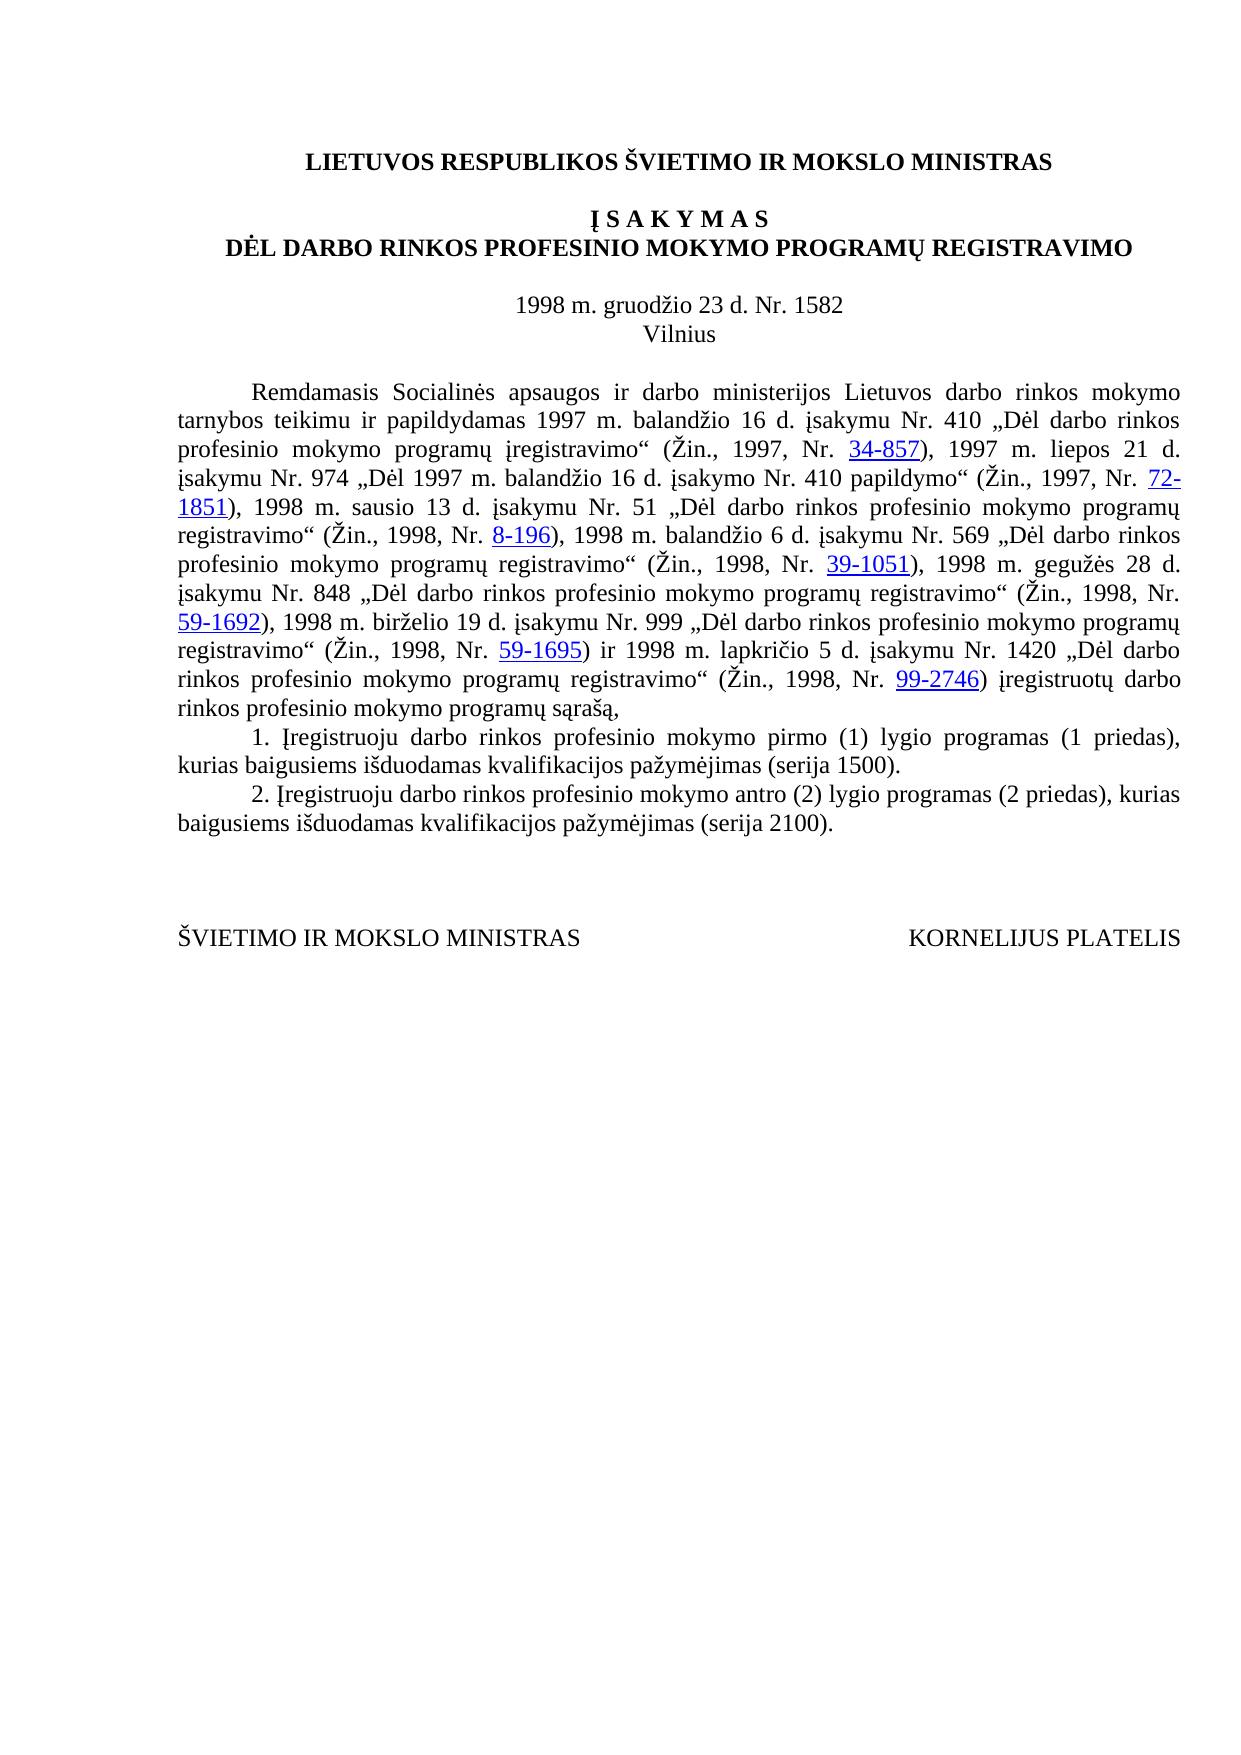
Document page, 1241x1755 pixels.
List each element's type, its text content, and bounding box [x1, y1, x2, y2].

text Į S A K Y M A S [177, 204, 1181, 233]
text LIETUVOS RESPUBLIKOS ŠVIETIMO IR MOKSLO MINISTRAS [177, 147, 1181, 176]
text 1998 m. gruodžio 23 d. Nr. 1582 [177, 291, 1181, 319]
text 1. Įregistruoju darbo rinkos profesinio mokymo pirmo (1) lygio programas (1 priedas), kurias baigusiems išduodamas kvalifikacijos pažymėjimas (serija 1500). [177, 722, 1181, 779]
text DĖL DARBO RINKOS PROFESINIO MOKYMO PROGRAMŲ REGISTRAVIMO [177, 233, 1181, 262]
text Vilnius [177, 319, 1181, 348]
text Remdamasis Socialinės apsaugos ir darbo ministerijos Lietuvos darbo rinkos mokymo tarnybos teikimu ir papildydamas 1997 m. balandžio 16 d. įsakymu Nr. 410 „Dėl darbo rinkos profesinio mokymo programų įregistravimo“ (Žin., 1997, Nr. 34-857), 1997 m. liepos 21 d. įsakymu Nr. 974 „Dėl 1997 m. balandžio 16 d. įsakymo Nr. 410 papildymo“ (Žin., 1997, Nr. 72-1851), 1998 m. sausio 13 d. įsakymu Nr. 51 „Dėl darbo rinkos profesinio mokymo programų registravimo“ (Žin., 1998, Nr. 8-196), 1998 m. balandžio 6 d. įsakymu Nr. 569 „Dėl darbo rinkos profesinio mokymo programų registravimo“ (Žin., 1998, Nr. 39-1051), 1998 m. gegužės 28 d. įsakymu Nr. 848 „Dėl darbo rinkos profesinio mokymo programų registravimo“ (Žin., 1998, Nr. 59-1692), 1998 m. birželio 19 d. įsakymu Nr. 999 „Dėl darbo rinkos profesinio mokymo programų registravimo“ (Žin., 1998, Nr. 59-1695) ir 1998 m. lapkričio 5 d. įsakymu Nr. 1420 „Dėl darbo rinkos profesinio mokymo programų registravimo“ (Žin., 1998, Nr. 99-2746) įregistruotų darbo rinkos profesinio mokymo programų sąrašą, [177, 377, 1181, 722]
text 2. Įregistruoju darbo rinkos profesinio mokymo antro (2) lygio programas (2 priedas), kurias baigusiems išduodamas kvalifikacijos pažymėjimas (serija 2100). [177, 779, 1181, 837]
text Švietimo ir mokslo Ministras Kornelijus Platelis [177, 923, 1181, 952]
